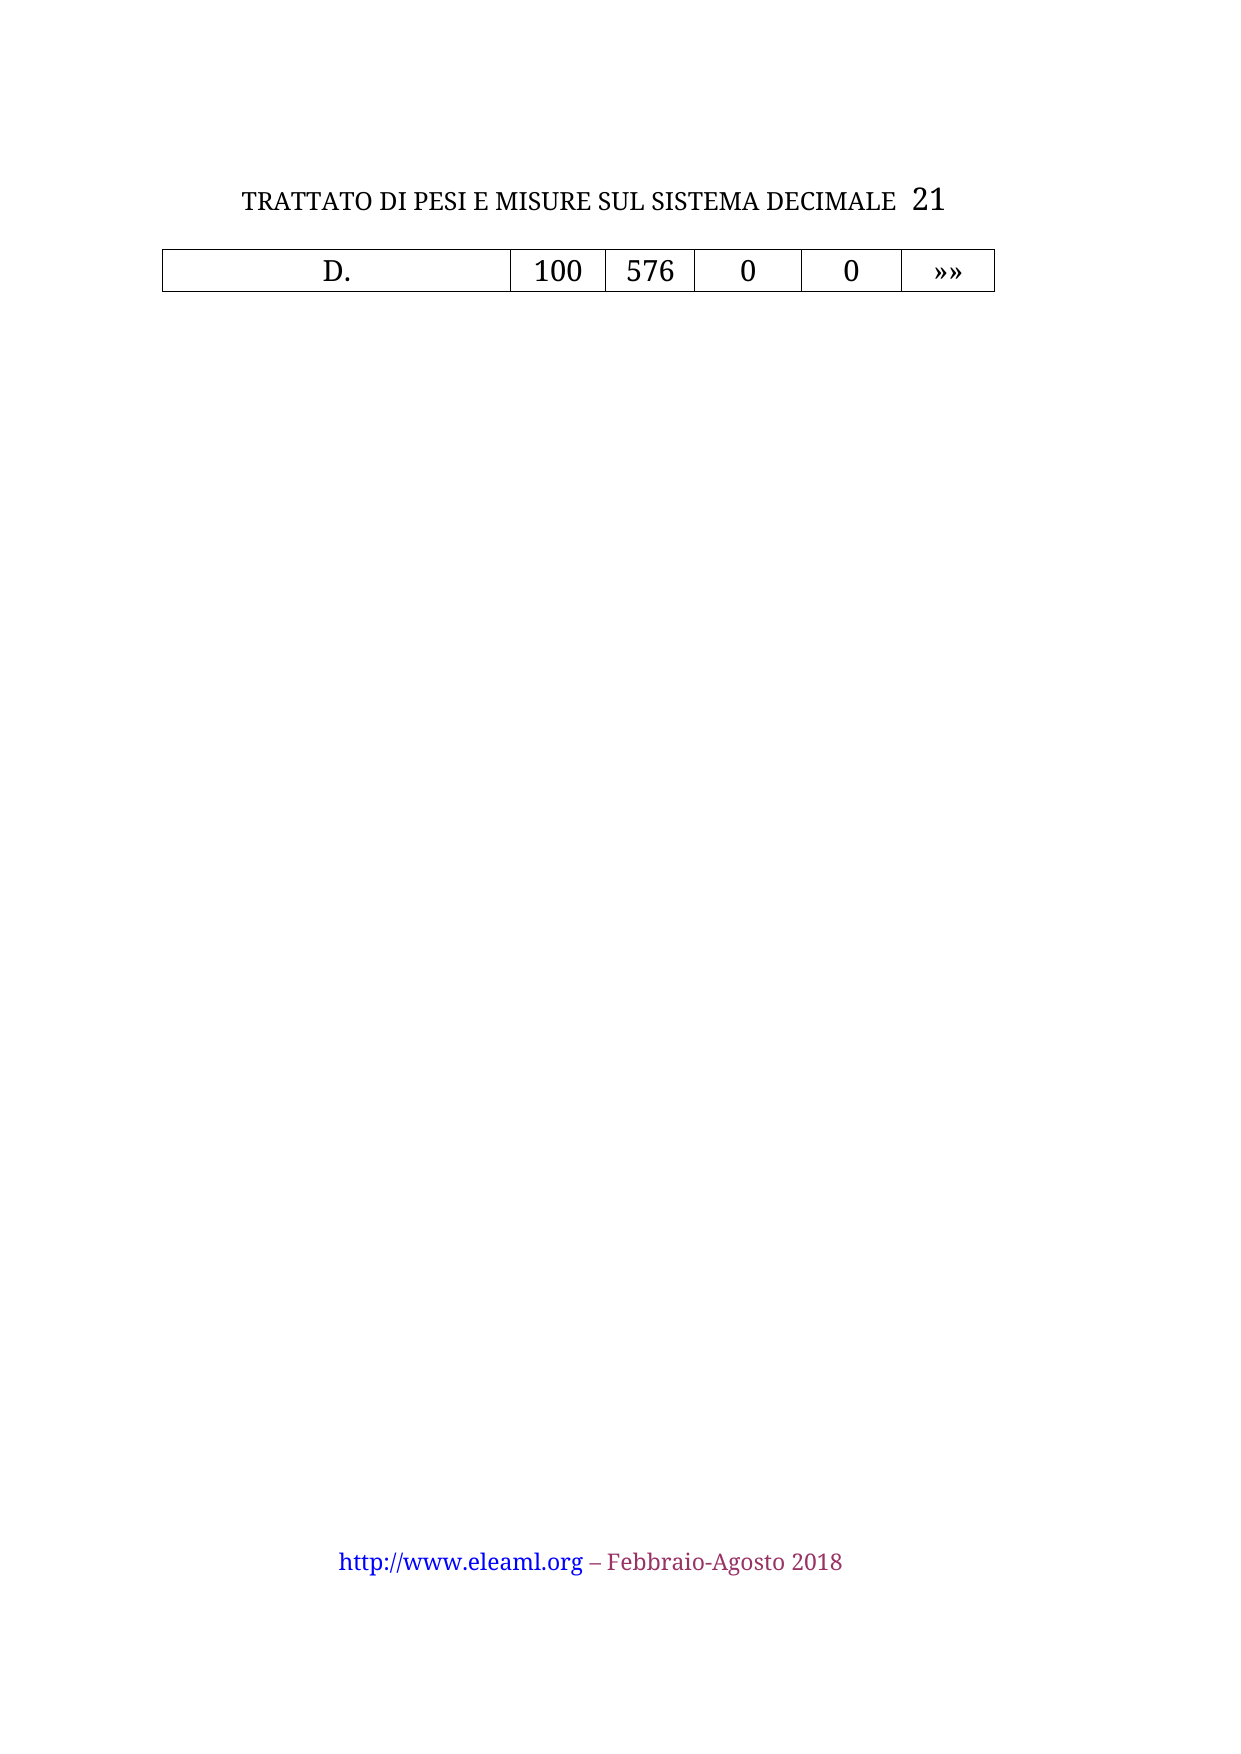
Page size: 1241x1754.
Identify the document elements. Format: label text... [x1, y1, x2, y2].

table_cell 0 [695, 250, 801, 291]
table_cell 576 [606, 250, 694, 291]
table_cell 0 [802, 250, 901, 291]
table_cell »» [902, 250, 994, 291]
table_cell D. [163, 250, 510, 291]
table_cell 100 [511, 250, 605, 291]
